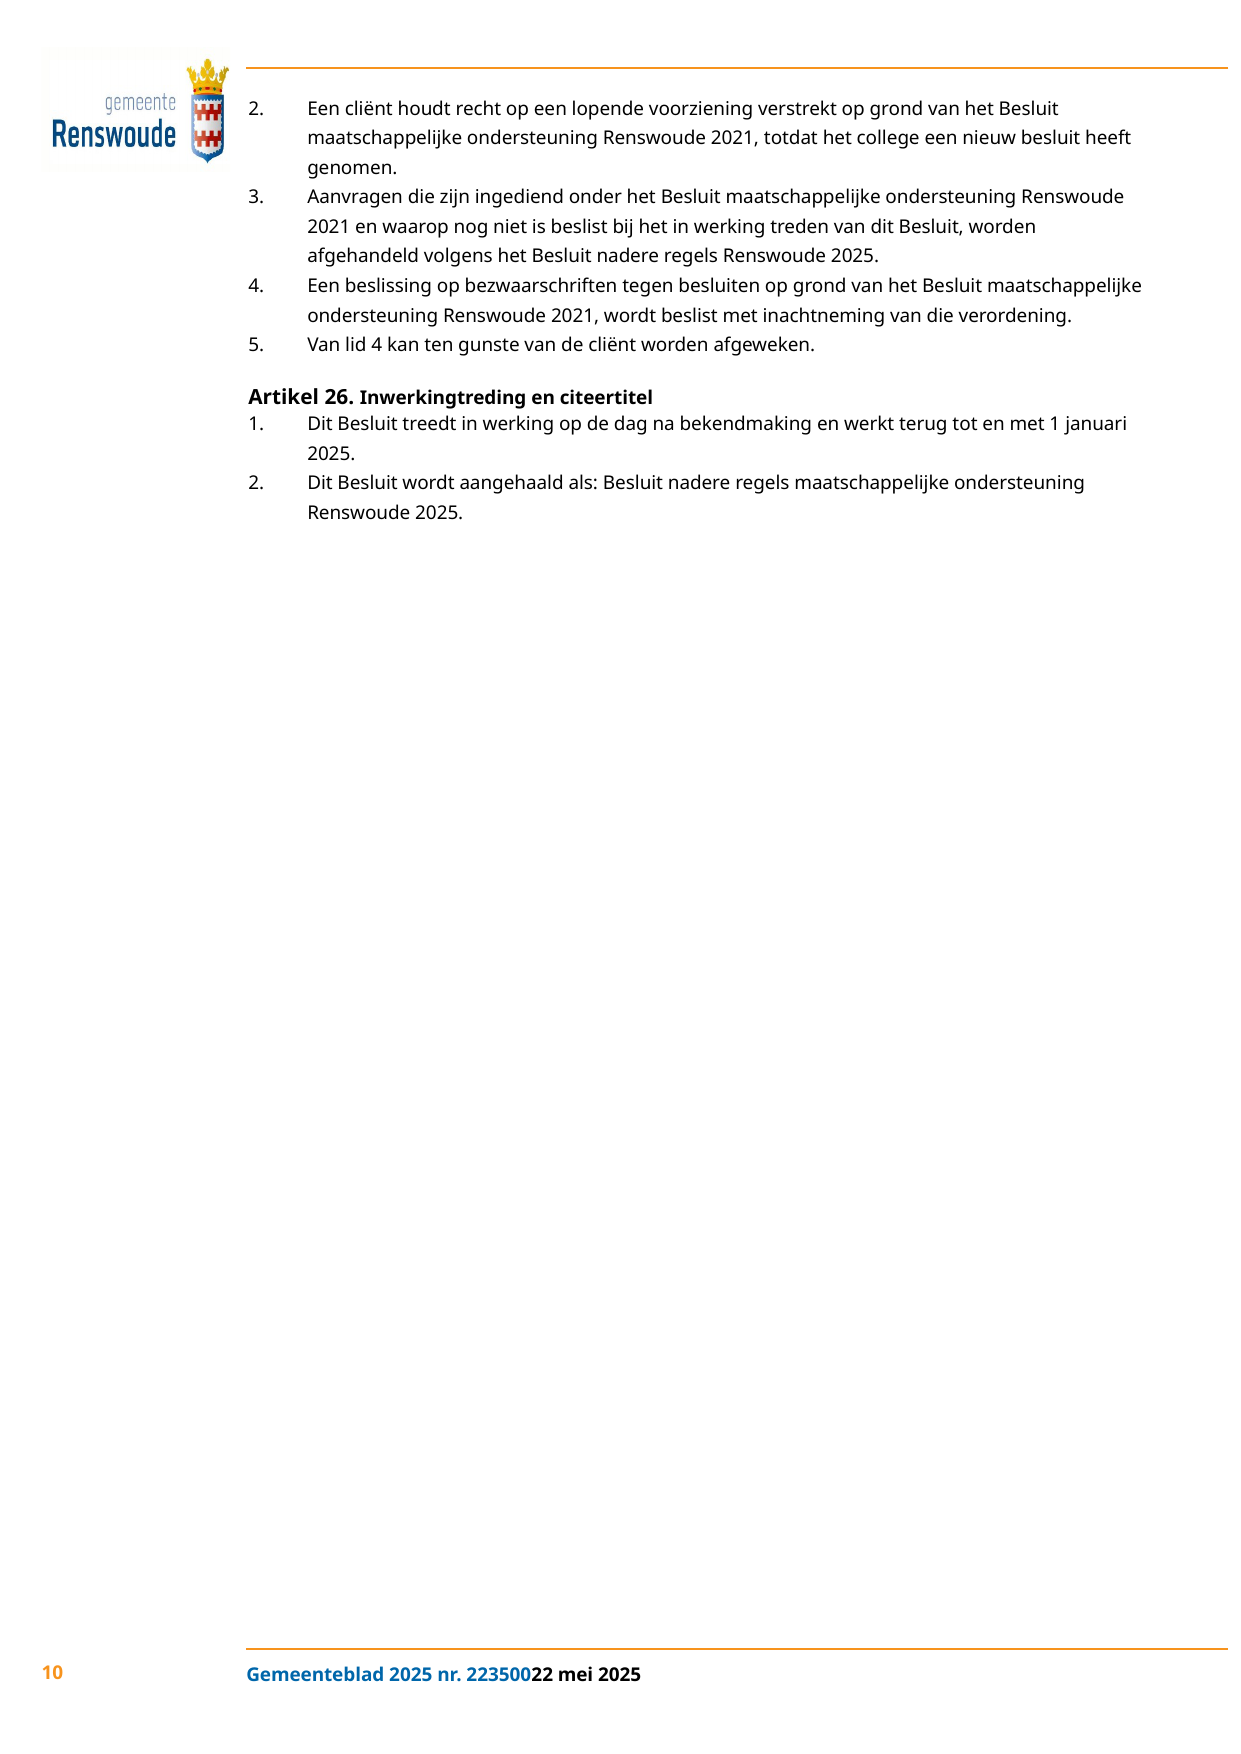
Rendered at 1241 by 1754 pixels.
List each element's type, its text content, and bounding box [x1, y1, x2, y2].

list Dit Besluit treedt in werking op de dag na bekendmaking en werkt terug tot en met 1 januari 2025. [248, 410, 1152, 466]
list Een beslissing op bezwaarschriften tegen besluiten op grond van het Besluit maatschappelijke ondersteuning Renswoude 2021, wordt beslist met inachtneming van die verordening. [248, 272, 1152, 328]
list Van lid 4 kan ten gunste van de cliënt worden afgeweken. [248, 331, 1152, 357]
list Een cliënt houdt recht op een lopende voorziening verstrekt op grond van het Besluit maatschappelijke ondersteuning Renswoude 2021, totdat het college een nieuw besluit heeft genomen. [248, 95, 1152, 180]
list Aanvragen die zijn ingediend onder het Besluit maatschappelijke ondersteuning Renswoude 2021 en waarop nog niet is beslist bij het in werking treden van dit Besluit, worden afgehandeld volgens het Besluit nadere regels Renswoude 2025. [248, 183, 1152, 268]
list Dit Besluit wordt aangehaald als: Besluit nadere regels maatschappelijke ondersteuning Renswoude 2025. [248, 469, 1152, 525]
text Artikel 26. Inwerkingtreding en citeertitel [248, 382, 1152, 410]
picture [41, 47, 231, 172]
